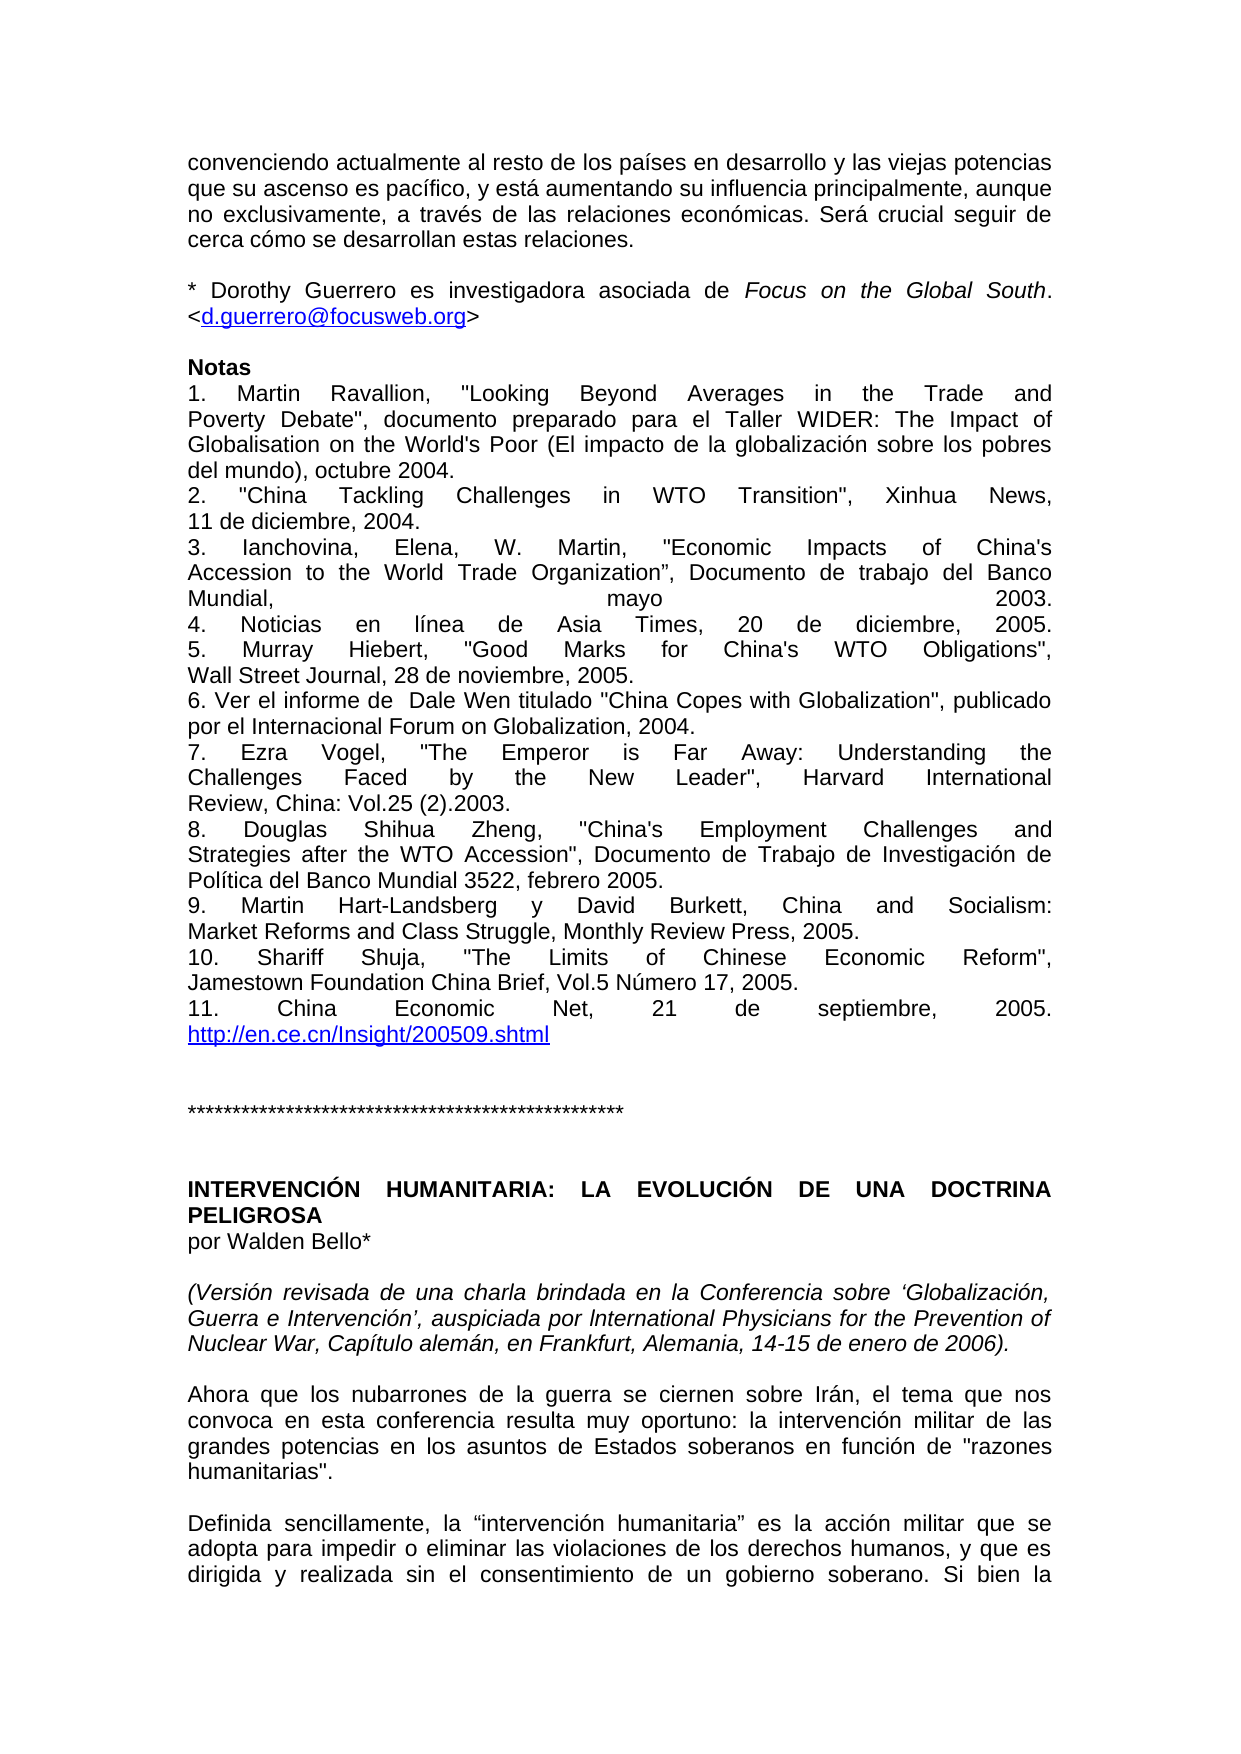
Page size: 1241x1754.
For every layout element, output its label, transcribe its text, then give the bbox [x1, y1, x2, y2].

text 6. Ver el informe de Dale Wen titulado "China Copes with Globalization", publicado por el Internacional Forum on Globalization, 2004. [187, 688, 1053, 739]
text por Walden Bello* [187, 1228, 1053, 1254]
text * Dorothy Guerrero es investigadora asociada de Focus on the Global South. <d.guerrero@focusweb.org> Notas 1. Martin Ravallion, "Looking Beyond Averages in the Trade and Poverty Debate", documento preparado para el Taller WIDER: The Impact of Globalisation on the World's Poor (El impacto de la globalización sobre los pobres del mundo), octubre 2004. [187, 252, 1053, 483]
text 2. "China Tackling Challenges in WTO Transition", Xinhua News, 11 de diciembre, 2004. [187, 483, 1053, 534]
text 9. Martin Hart-Landsberg y David Burkett, China and Socialism: Market Reforms and Class Struggle, Monthly Review Press, 2005. [187, 893, 1053, 944]
text ************************************************* [187, 1074, 1053, 1151]
text INTERVENCIÓN HUMANITARIA: LA EVOLUCIÓN DE UNA DOCTRINA PELIGROSA [187, 1151, 1053, 1228]
text convenciendo actualmente al resto de los países en desarrollo y las viejas potencias que su ascenso es pacífico, y está aumentando su influencia principalmente, aunque no exclusivamente, a través de las relaciones económicas. Será crucial seguir de cerca cómo se desarrollan estas relaciones. [187, 150, 1053, 252]
text Ahora que los nubarrones de la guerra se ciernen sobre Irán, el tema que nos convoca en esta conferencia resulta muy oportuno: la intervención militar de las grandes potencias en los asuntos de Estados soberanos en función de "razones humanitarias". [187, 1382, 1053, 1510]
text 10. Shariff Shuja, "The Limits of Chinese Economic Reform", Jamestown Foundation China Brief, Vol.5 Número 17, 2005. [187, 944, 1053, 996]
text 3. Ianchovina, Elena, W. Martin, "Economic Impacts of China's Accession to the World Trade Organization”, Documento de trabajo del Banco Mundial, mayo 2003. 4. Noticias en línea de Asia Times, 20 de diciembre, 2005. 5. Murray Hiebert, "Good Marks for China's WTO Obligations", Wall Street Journal, 28 de noviembre, 2005. [187, 534, 1053, 688]
text 11. China Economic Net, 21 de septiembre, 2005. http://en.ce.cn/Insight/200509.shtml [187, 996, 1053, 1074]
text Definida sencillamente, la “intervención humanitaria” es la acción militar que se adopta para impedir o eliminar las violaciones de los derechos humanos, y que es dirigida y realizada sin el consentimiento de un gobierno soberano. Si bien la [187, 1510, 1053, 1587]
text 7. Ezra Vogel, "The Emperor is Far Away: Understanding the Challenges Faced by the New Leader", Harvard International Review, China: Vol.25 (2).2003. [187, 739, 1053, 816]
text (Versión revisada de una charla brindada en la Conferencia sobre ‘Globalización, Guerra e Intervención’, auspiciada por lnternational Physicians for the Prevention of Nuclear War, Capítulo alemán, en Frankfurt, Alemania, 14-15 de enero de 2006). [187, 1254, 1053, 1356]
text 8. Douglas Shihua Zheng, "China's Employment Challenges and Strategies after the WTO Accession", Documento de Trabajo de Investigación de Política del Banco Mundial 3522, febrero 2005. [187, 816, 1053, 893]
